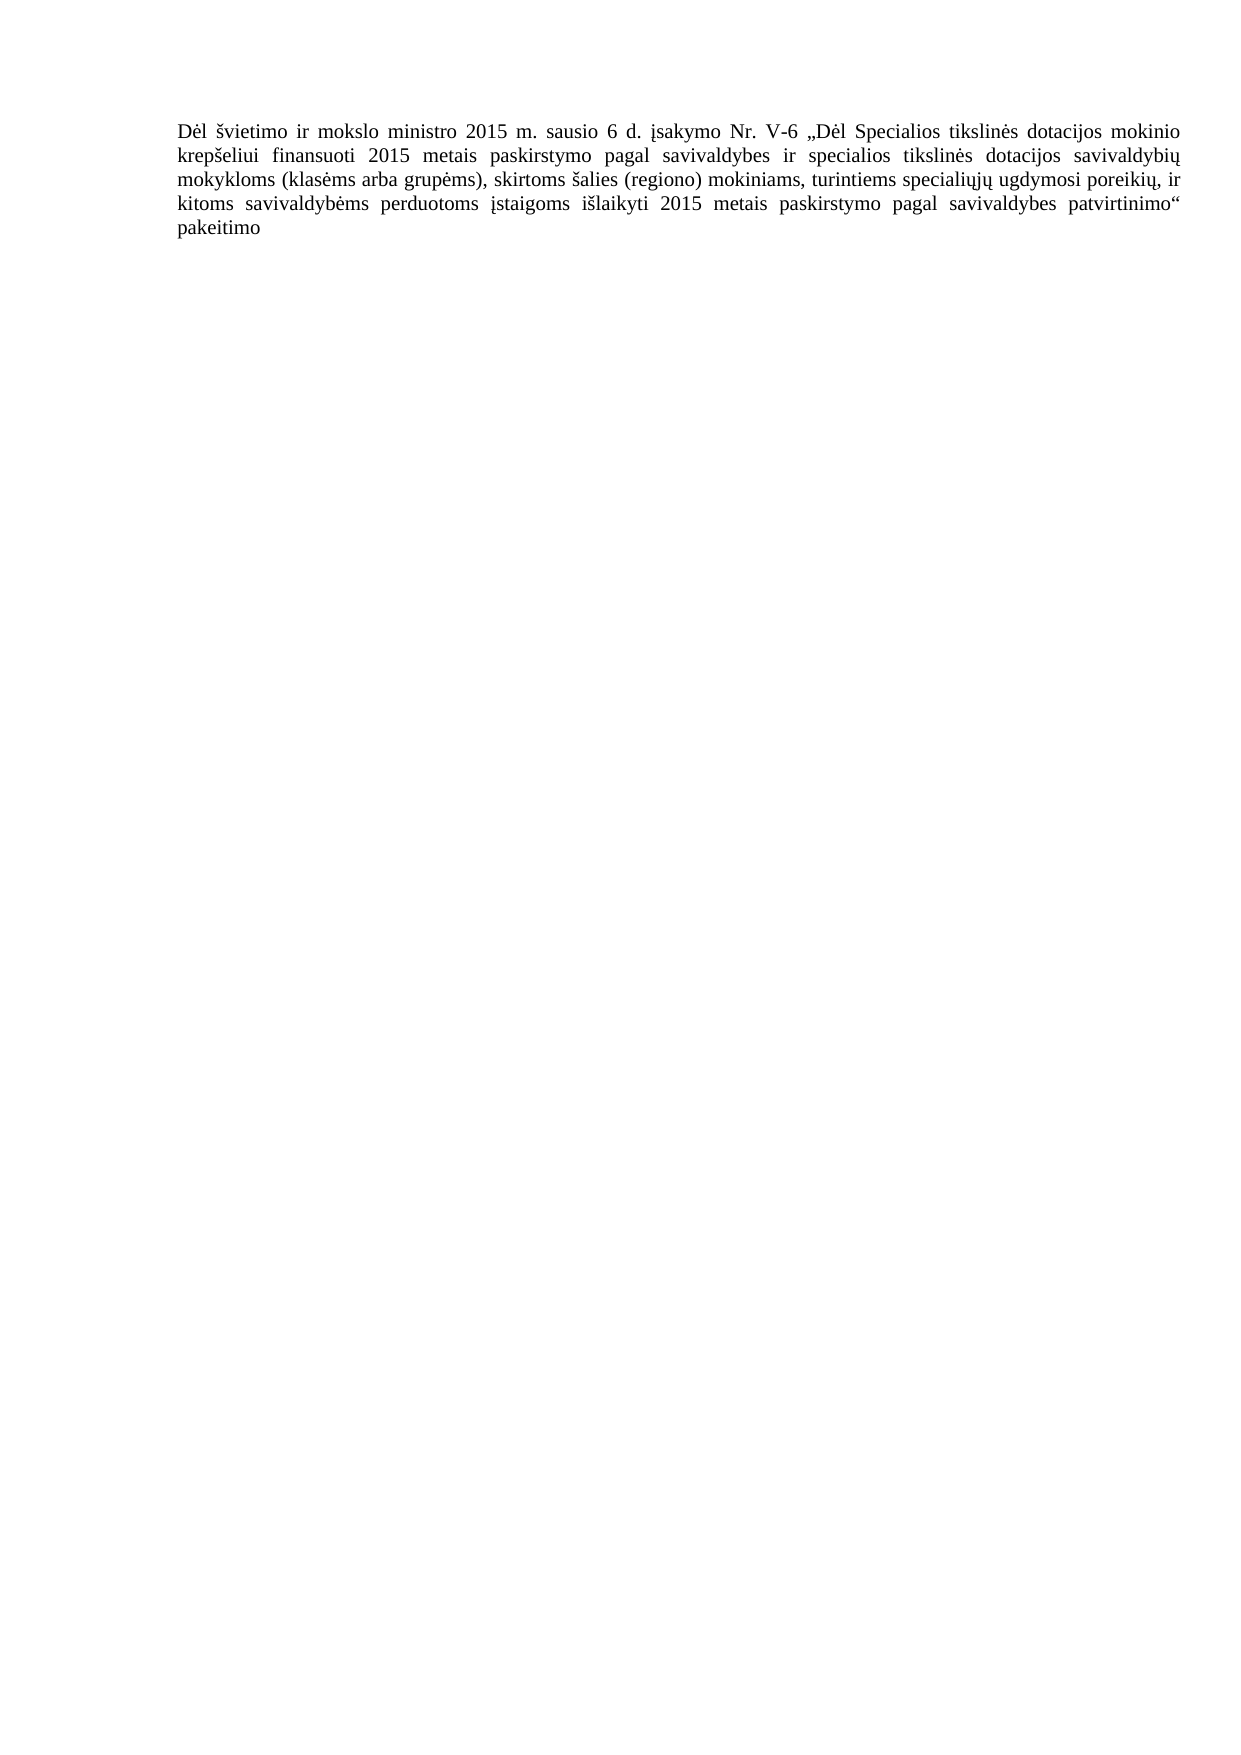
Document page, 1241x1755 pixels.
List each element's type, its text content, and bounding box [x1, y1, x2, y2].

text Dėl švietimo ir mokslo ministro 2015 m. sausio 6 d. įsakymo Nr. V-6 „Dėl Specialios tikslinės dotacijos mokinio krepšeliui finansuoti 2015 metais paskirstymo pagal savivaldybes ir specialios tikslinės dotacijos savivaldybių mokykloms (klasėms arba grupėms), skirtoms šalies (regiono) mokiniams, turintiems specialiųjų ugdymosi poreikių, ir kitoms savivaldybėms perduotoms įstaigoms išlaikyti 2015 metais paskirstymo pagal savivaldybes patvirtinimo“ pakeitimo [177, 118, 1182, 239]
